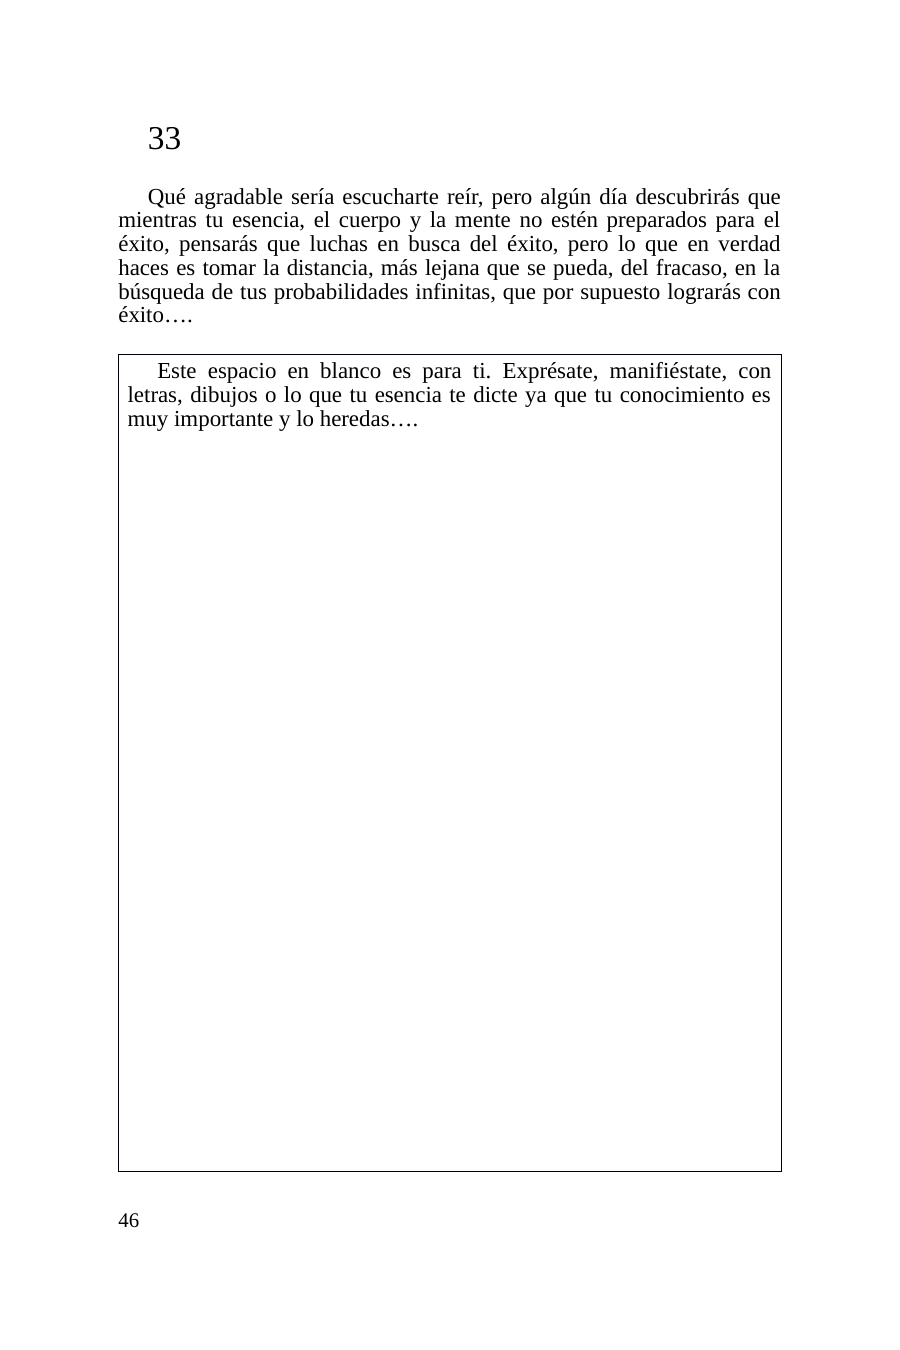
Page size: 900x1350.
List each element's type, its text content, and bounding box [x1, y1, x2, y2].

text Qué agradable sería escucharte reír, pero algún día descubrirás que mientras tu esencia, el cuerpo y la mente no estén preparados para el éxito, pensarás que luchas en busca del éxito, pero lo que en verdad haces es tomar la distancia, más lejana que se pueda, del fracaso, en la búsqueda de tus probabilidades infinitas, que por supuesto lograrás con éxito…. [118, 183, 782, 328]
text 33 [118, 118, 782, 156]
text Este espacio en blanco es para ti. Exprésate, manifiéstate, con letras, dibujos o lo que tu esencia te dicte ya que tu conocimiento es muy importante y lo heredas…. [119, 355, 781, 431]
